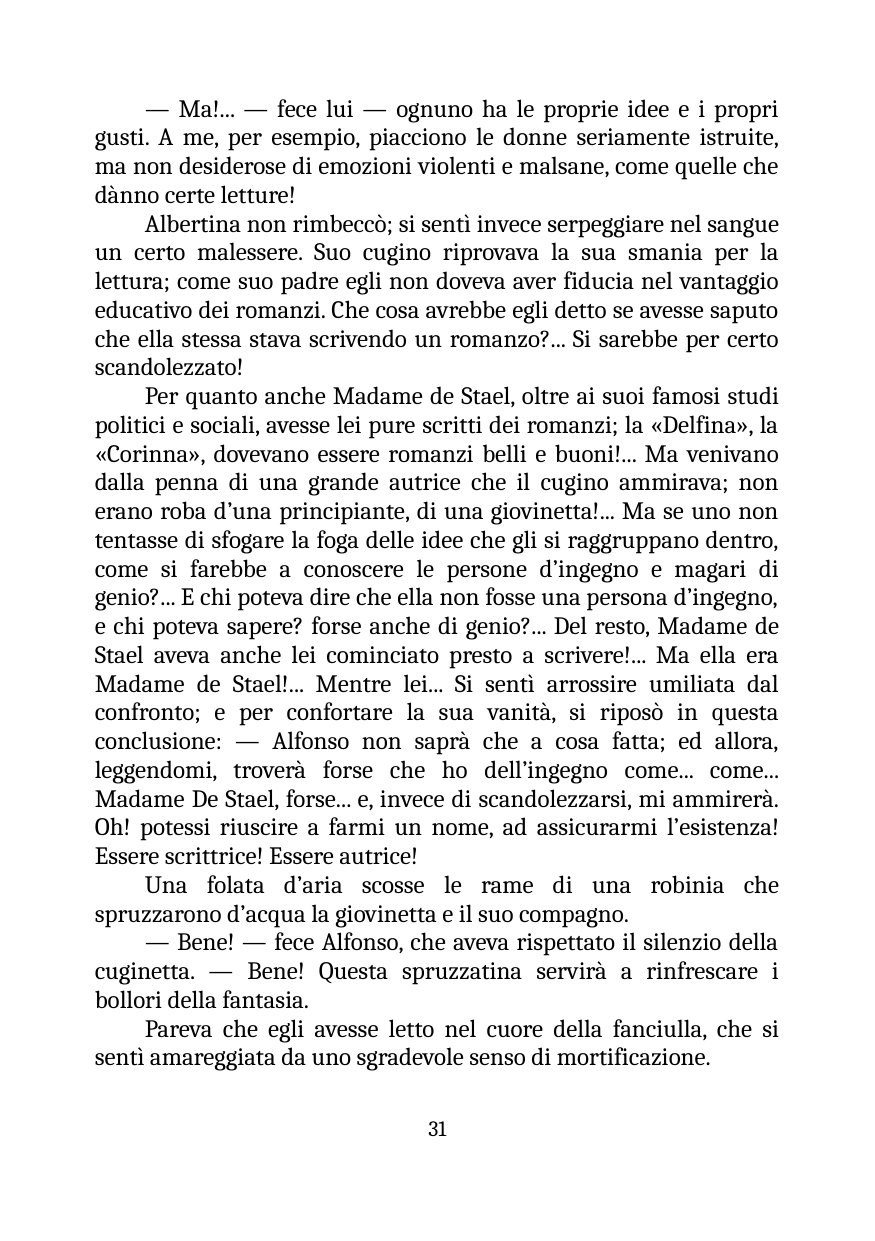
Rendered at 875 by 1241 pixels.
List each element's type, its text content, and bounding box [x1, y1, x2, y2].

text Pareva che egli avesse letto nel cuore della fanciulla, che si sentì amareggiata da uno sgradevole senso di mortificazione. [94, 1014, 779, 1072]
text Una folata d’aria scosse le rame di una robinia che spruzzarono d’acqua la giovinetta e il suo compagno. [94, 871, 779, 928]
text — Ma!... — fece lui — ognuno ha le proprie idee e i propri gusti. A me, per esempio, piacciono le donne seriamente istruite, ma non desiderose di emozioni violenti e malsane, come quelle che dànno certe letture! [94, 94, 779, 209]
text Per quanto anche Madame de Stael, oltre ai suoi famosi studi politici e sociali, avesse lei pure scritti dei romanzi; la «Delfina», la «Corinna», dovevano essere romanzi belli e buoni!... Ma venivano dalla penna di una grande autrice che il cugino ammirava; non erano roba d’una principiante, di una giovinetta!... Ma se uno non tentasse di sfogare la foga delle idee che gli si raggruppano dentro, come si farebbe a conoscere le persone d’ingegno e magari di genio?... E chi poteva dire che ella non fosse una persona d’ingegno, e chi poteva sapere? forse anche di genio?... Del resto, Madame de Stael aveva anche lei cominciato presto a scrivere!... Ma ella era Madame de Stael!... Mentre lei... Si sentì arrossire umiliata dal confronto; e per confortare la sua vanità, si riposò in questa conclusione: — Alfonso non saprà che a cosa fatta; ed allora, leggendomi, troverà forse che ho dell’ingegno come... come... Madame De Stael, forse... e, invece di scandolezzarsi, mi ammirerà. Oh! potessi riuscire a farmi un nome, ad assicurarmi l’esistenza! Essere scrittrice! Essere autrice! [94, 382, 779, 871]
text — Bene! — fece Alfonso, che aveva rispettato il silenzio della cuginetta. — Bene! Questa spruzzatina servirà a rinfrescare i bollori della fantasia. [94, 928, 779, 1014]
text Albertina non rimbeccò; si sentì invece serpeggiare nel sangue un certo malessere. Suo cugino riprovava la sua smania per la lettura; come suo padre egli non doveva aver fiducia nel vantaggio educativo dei romanzi. Che cosa avrebbe egli detto se avesse saputo che ella stessa stava scrivendo un romanzo?... Si sarebbe per certo scandolezzato! [94, 209, 779, 382]
